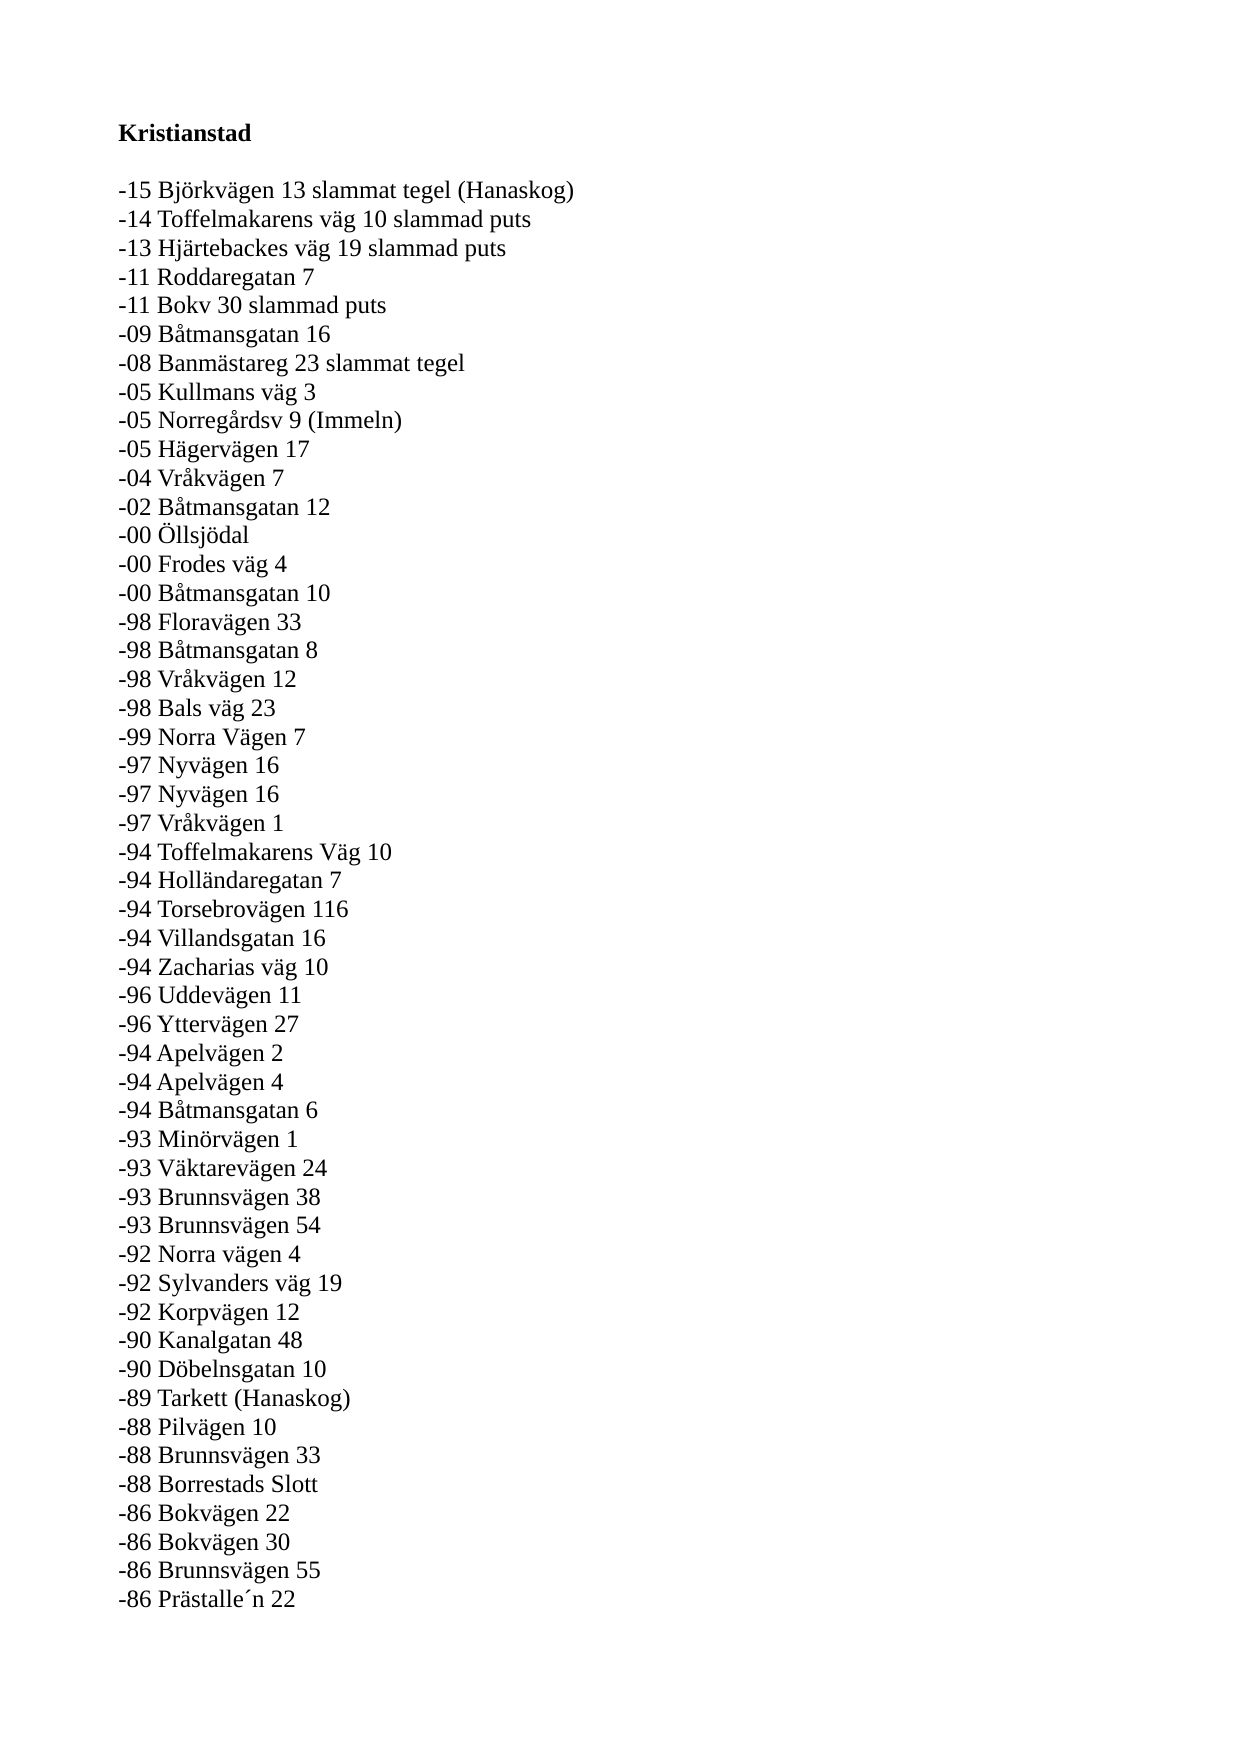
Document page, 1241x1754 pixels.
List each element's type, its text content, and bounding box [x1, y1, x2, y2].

text -15 Björkvägen 13 slammat tegel (Hanaskog) [118, 176, 1122, 204]
text -14 Toffelmakarens väg 10 slammad puts [118, 204, 1122, 233]
text -08 Banmästareg 23 slammat tegel [118, 348, 1122, 377]
text -05 Kullmans väg 3 -05 Norregårdsv 9 (Immeln) -05 Hägervägen 17 -04 Vråkvägen 7 -02 Båtmansgatan 12 -00 Öllsjödal -00 Frodes väg 4 -00 Båtmansgatan 10 -98 Floravägen 33 -98 Båtmansgatan 8 -98 Vråkvägen 12 -98 Bals väg 23 -99 Norra Vägen 7 -97 Nyvägen 16 -97 Nyvägen 16 -97 Vråkvägen 1 [118, 377, 1122, 837]
text -11 Bokv 30 slammad puts [118, 291, 1122, 319]
text -11 Roddaregatan 7 [118, 262, 1122, 291]
text -94 Toffelmakarens Väg 10 -94 Holländaregatan 7 -94 Torsebrovägen 116 -94 Villandsgatan 16 -94 Zacharias väg 10 -96 Uddevägen 11 -96 Yttervägen 27 -94 Apelvägen 2 -94 Apelvägen 4 -94 Båtmansgatan 6 -93 Minörvägen 1 -93 Väktarevägen 24 -93 Brunnsvägen 38 -93 Brunnsvägen 54 -92 Norra vägen 4 -92 Sylvanders väg 19 -92 Korpvägen 12 -90 Kanalgatan 48 -90 Döbelnsgatan 10 -89 Tarkett (Hanaskog) -88 Pilvägen 10 -88 Brunnsvägen 33 -88 Borrestads Slott -86 Bokvägen 22 -86 Bokvägen 30 -86 Brunnsvägen 55 -86 Prästalle´n 22 [118, 837, 1122, 1613]
text -09 Båtmansgatan 16 [118, 319, 1122, 348]
text -13 Hjärtebackes väg 19 slammad puts [118, 233, 1122, 262]
text Kristianstad [118, 118, 1122, 147]
